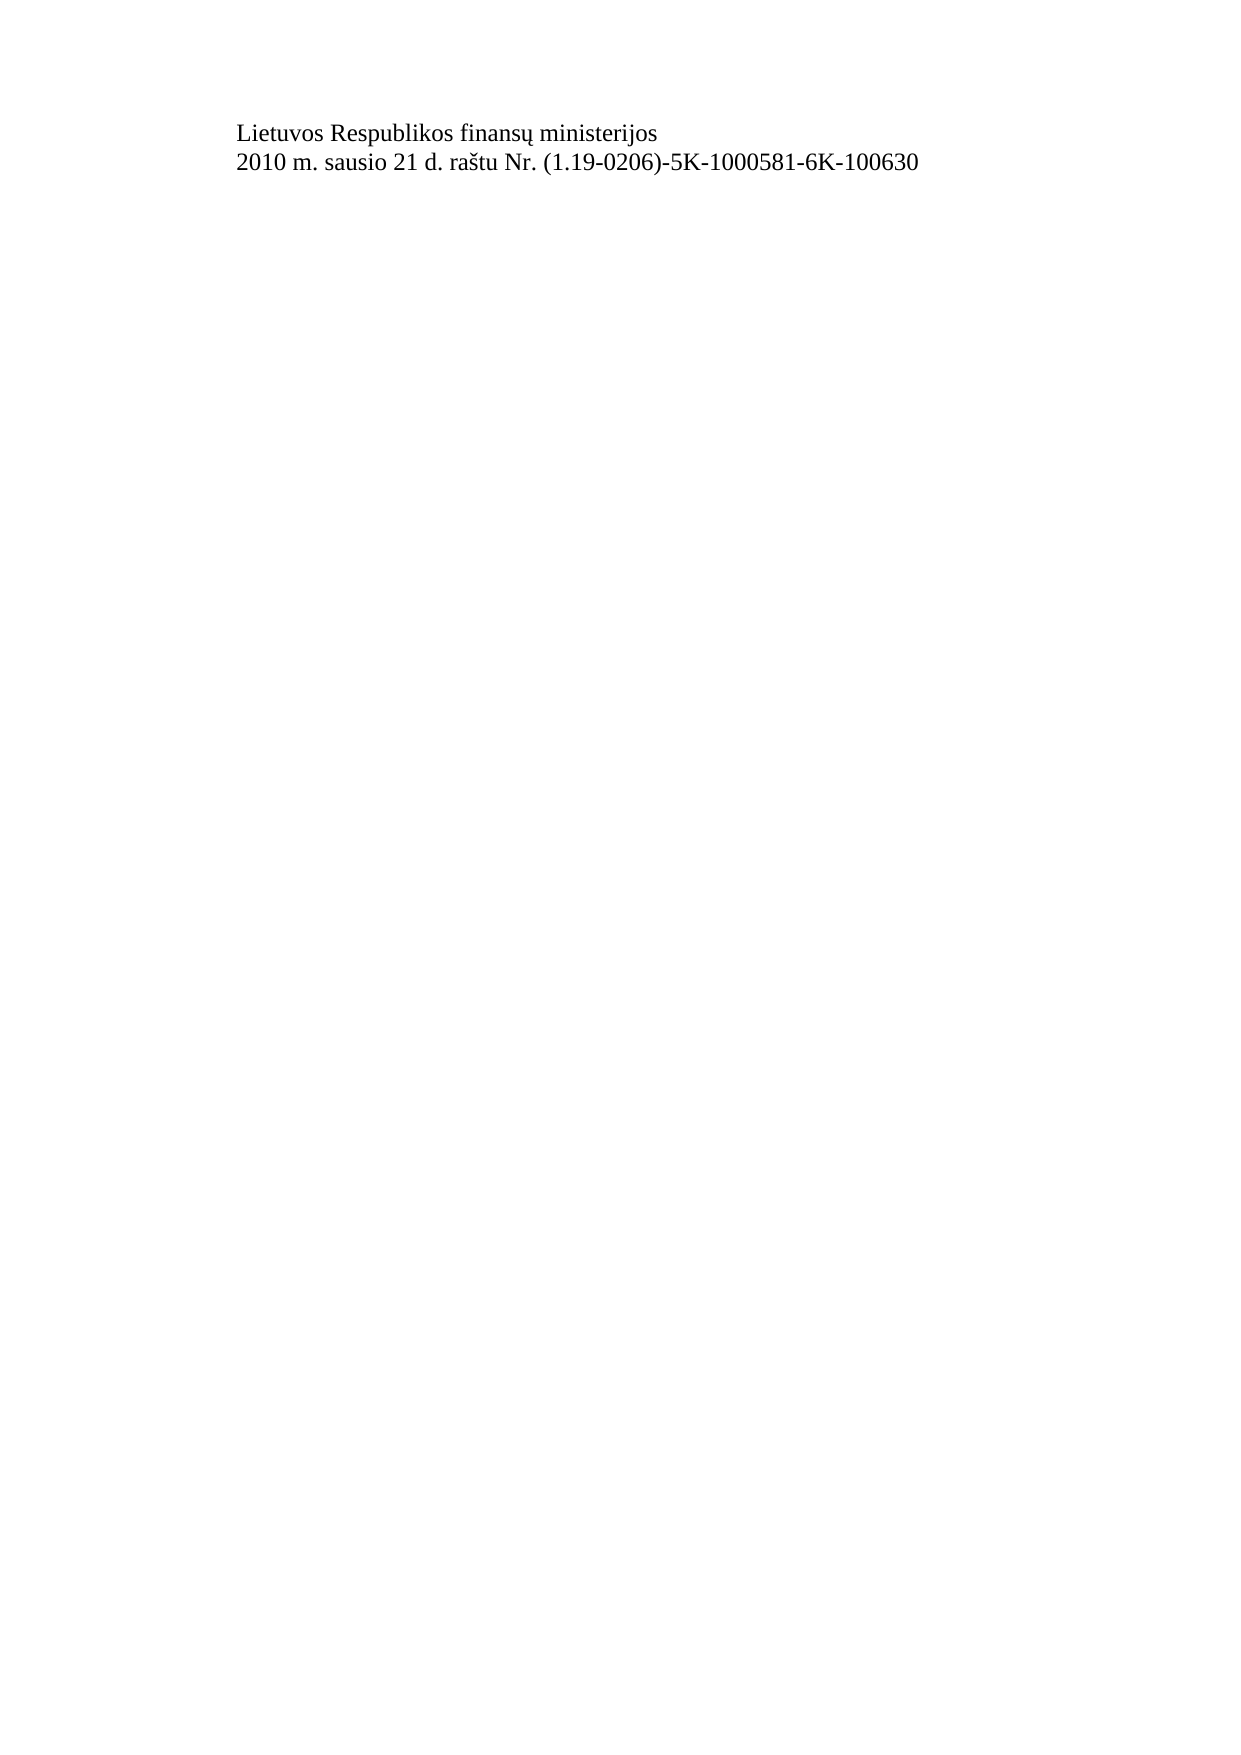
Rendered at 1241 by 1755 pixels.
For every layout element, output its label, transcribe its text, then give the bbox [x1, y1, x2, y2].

text Lietuvos Respublikos finansų ministerijos [177, 118, 1122, 147]
text 2010 m. sausio 21 d. raštu Nr. (1.19-0206)-5K-1000581-6K-100630 [177, 147, 1122, 176]
